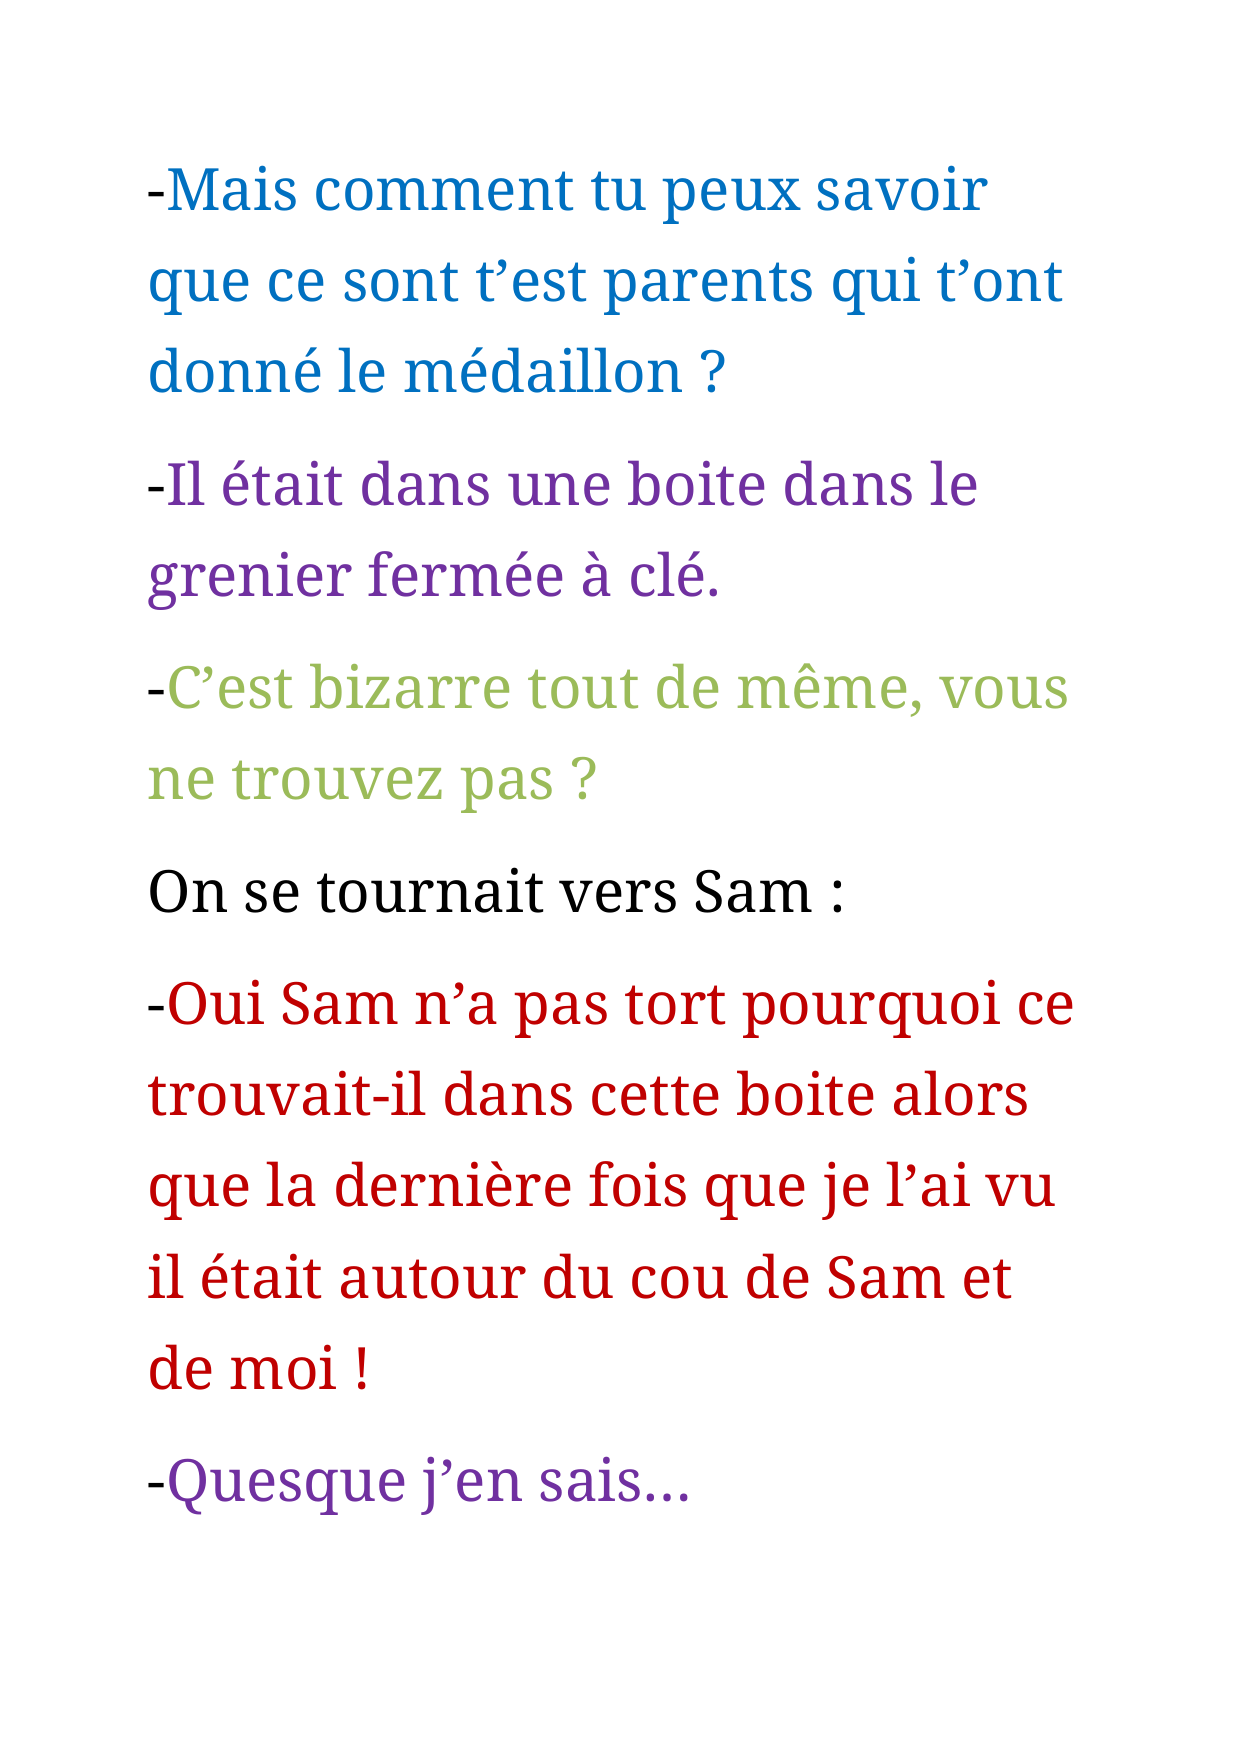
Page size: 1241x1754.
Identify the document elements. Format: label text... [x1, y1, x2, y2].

text On se tournait vers Sam : [148, 849, 1093, 929]
text -Mais comment tu peux savoir que ce sont t’est parents qui t’ont donné le médaillon ? [148, 148, 1093, 410]
text -Quesque j’en sais… [148, 1439, 1093, 1519]
text -Il était dans une boite dans le grenier fermée à clé. [148, 442, 1093, 613]
text -C’est bizarre tout de même, vous ne trouvez pas ? [148, 646, 1093, 817]
text -Oui Sam n’a pas tort pourquoi ce trouvait-il dans cette boite alors que la dernière fois que je l’ai vu il était autour du cou de Sam et de moi ! [148, 962, 1093, 1407]
